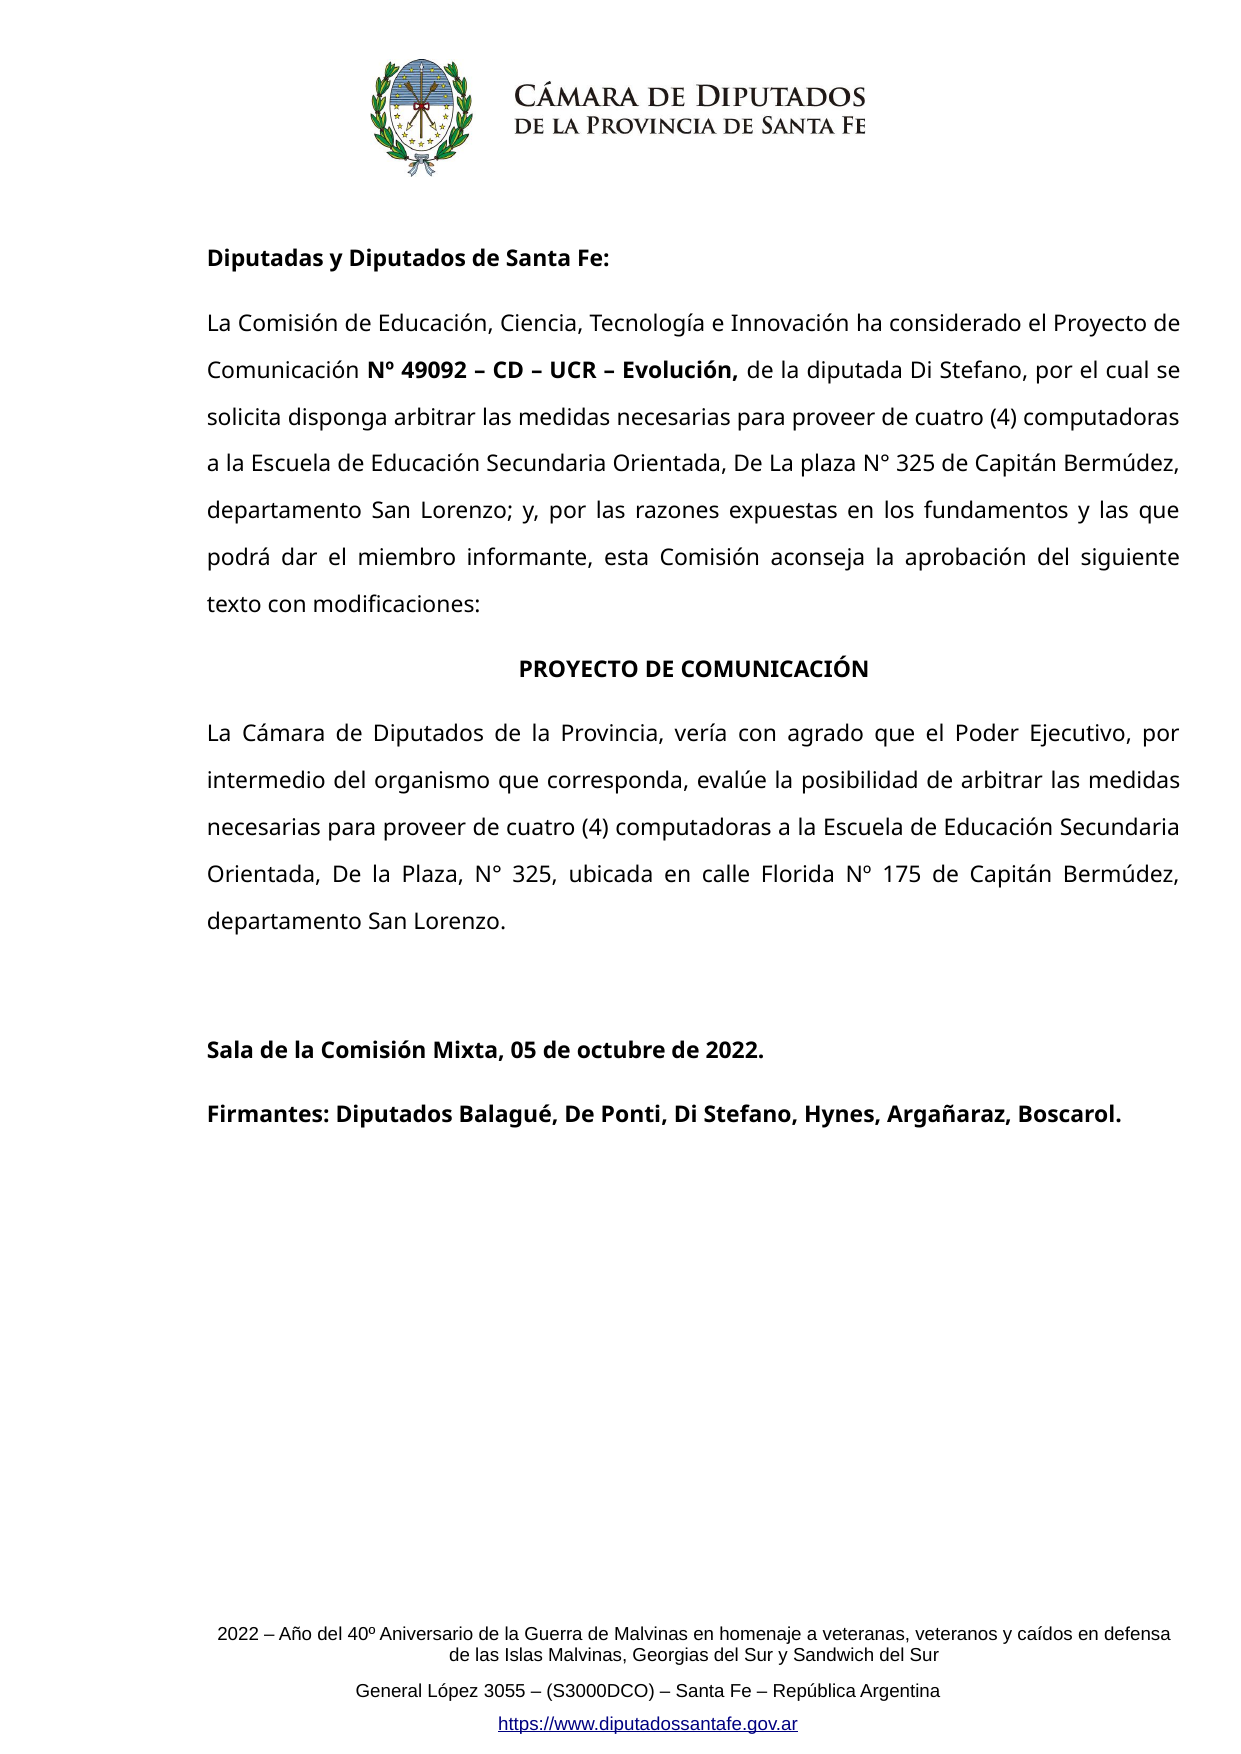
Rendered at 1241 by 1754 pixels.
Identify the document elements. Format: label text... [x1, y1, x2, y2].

text PROYECTO DE COMUNICACIÓN [207, 653, 1181, 684]
text Diputadas y Diputados de Santa Fe: [207, 242, 1181, 273]
text Firmantes: Diputados Balagué, De Ponti, Di Stefano, Hynes, Argañaraz, Boscarol. [207, 1098, 1181, 1130]
picture [370, 59, 866, 181]
text La Comisión de Educación, Ciencia, Tecnología e Innovación ha considerado el Proyecto de Comunicación Nº 49092 – CD – UCR – Evolución, de la diputada Di Stefano, por el cual se solicita disponga arbitrar las medidas necesarias para proveer de cuatro (4) computadoras a la Escuela de Educación Secundaria Orientada, De La plaza N° 325 de Capitán Bermúdez, departamento San Lorenzo; y, por las razones expuestas en los fundamentos y las que podrá dar el miembro informante, esta Comisión aconseja la aprobación del siguiente texto con modificaciones: [207, 307, 1181, 619]
text Sala de la Comisión Mixta, 05 de octubre de 2022. [207, 1034, 1181, 1065]
text La Cámara de Diputados de la Provincia, vería con agrado que el Poder Ejecutivo, por intermedio del organismo que corresponda, evalúe la posibilidad de arbitrar las medidas necesarias para proveer de cuatro (4) computadoras a la Escuela de Educación Secundaria Orientada, De la Plaza, N° 325, ubicada en calle Florida Nº 175 de Capitán Bermúdez, departamento San Lorenzo. [207, 717, 1181, 936]
